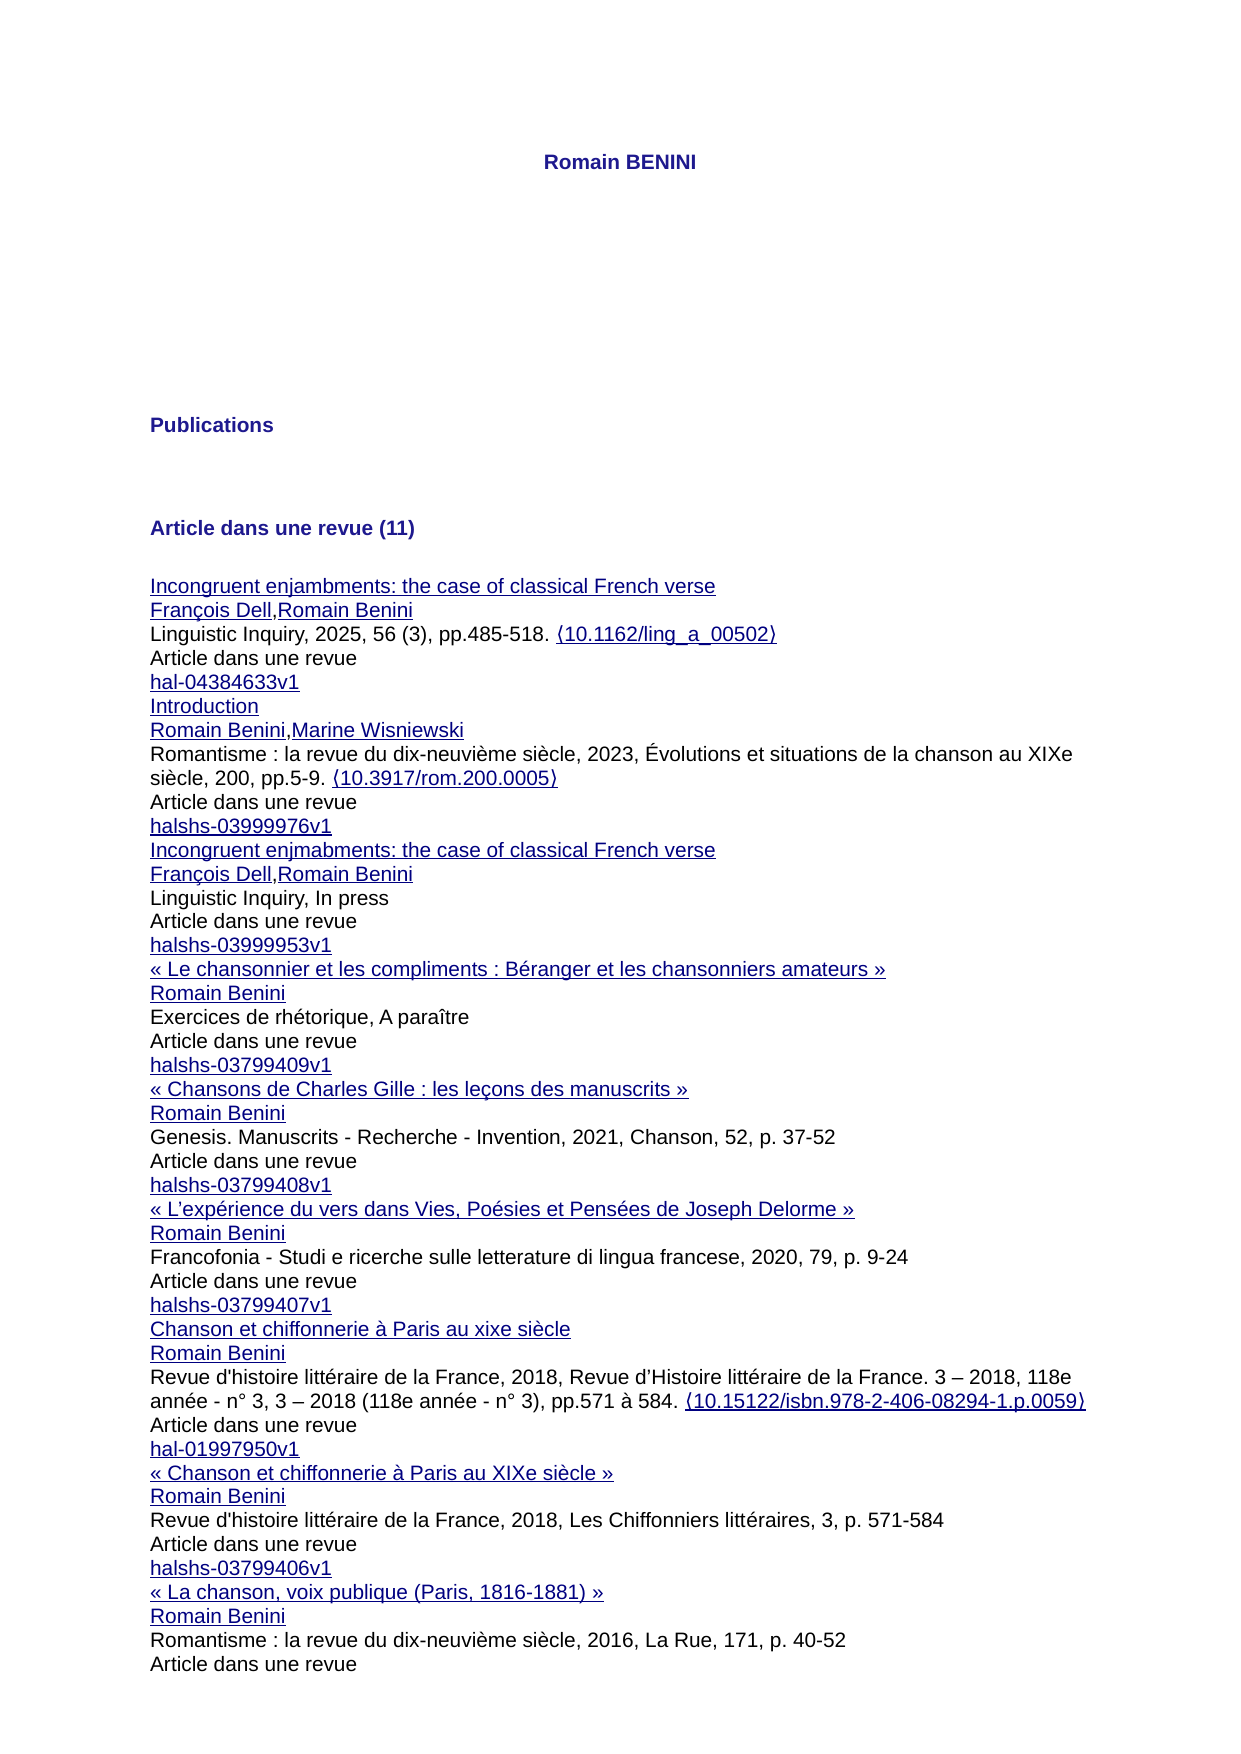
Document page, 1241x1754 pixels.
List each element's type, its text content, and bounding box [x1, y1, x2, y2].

table_cell « L’expérience du vers dans Vies, Poésies et Pensées de Joseph Delorme » Romain Benini Francofonia - Studi e ricerche sulle letterature di lingua francese, 2020, 79, p. 9-24 Article dans une revue halshs-03799407v1 [150, 1197, 1090, 1317]
table_cell « Le chansonnier et les compliments : Béranger et les chansonniers amateurs » Romain Benini Exercices de rhétorique, A paraître Article dans une revue halshs-03799409v1 [150, 957, 1090, 1077]
table_cell « Chanson et chiffonnerie à Paris au XIXe siècle » Romain Benini Revue d'histoire littéraire de la France, 2018, Les Chiffonniers littéraires, 3, p. 571-584 Article dans une revue halshs-03799406v1 [150, 1460, 1090, 1580]
table_header Incongruent enjambments: the case of classical French verse François Dell,Romain Benini Linguistic Inquiry, 2025, 56 (3), pp.485-518. ⟨10.1162/ling_a_00502⟩ Article dans une revue hal-04384633v1 [150, 574, 1090, 694]
table_cell « Chansons de Charles Gille : les leçons des manuscrits » Romain Benini Genesis. Manuscrits - Recherche - Invention, 2021, Chanson, 52, p. 37-52 Article dans une revue halshs-03799408v1 [150, 1077, 1090, 1197]
table_cell « La chanson, voix publique (Paris, 1816-1881) » Romain Benini Romantisme : la revue du dix-neuvième siècle, 2016, La Rue, 171, p. 40-52 Article dans une revue [150, 1580, 1090, 1676]
table_cell Introduction Romain Benini,Marine Wisniewski Romantisme : la revue du dix-neuvième siècle, 2023, Évolutions et situations de la chanson au XIXe siècle, 200, pp.5-9. ⟨10.3917/rom.200.0005⟩ Article dans une revue halshs-03999976v1 [150, 694, 1090, 837]
table_cell Incongruent enjmabments: the case of classical French verse François Dell,Romain Benini Linguistic Inquiry, In press Article dans une revue halshs-03999953v1 [150, 838, 1090, 957]
table_cell Chanson et chiffonnerie à Paris au xixe siècle Romain Benini Revue d'histoire littéraire de la France, 2018, Revue d’Histoire littéraire de la France. 3 – 2018, 118e année - n° 3, 3 – 2018 (118e année - n° 3), pp.571 à 584. ⟨10.15122/isbn.978-2-406-08294-1.p.0059⟩ Article dans une revue hal-01997950v1 [150, 1317, 1090, 1460]
subtitle Article dans une revue (11) [150, 516, 1090, 539]
subtitle Publications [150, 412, 1090, 436]
subtitle Romain BENINI [150, 150, 1090, 174]
